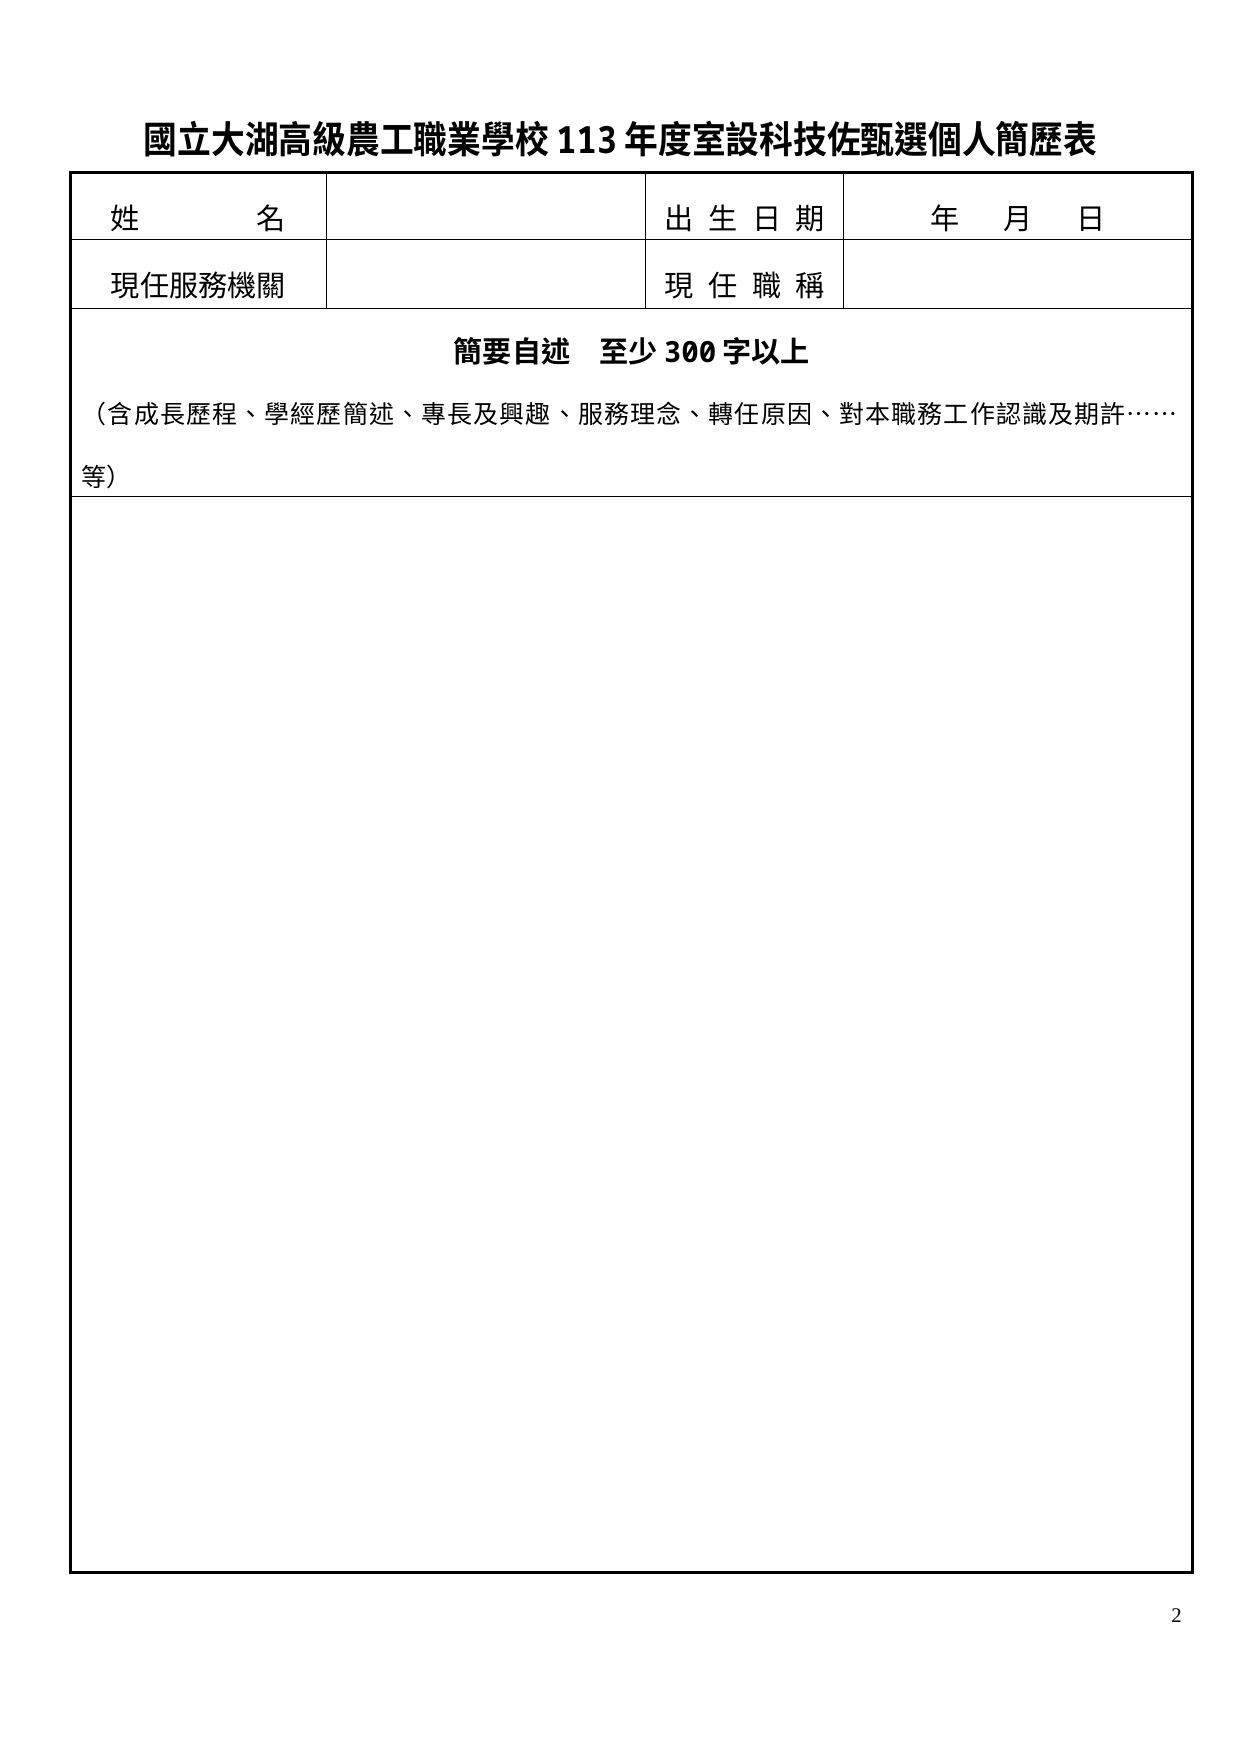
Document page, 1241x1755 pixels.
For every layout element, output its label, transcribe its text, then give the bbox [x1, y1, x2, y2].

table_header [327, 174, 645, 239]
text 國立大湖高級農工職業學校113年度室設科技佐甄選個人簡歷表 [59, 96, 1181, 158]
table_cell [72, 497, 1191, 1571]
table_header 姓 名 [72, 174, 326, 239]
table_header 年 月 日 [844, 174, 1191, 239]
table_cell [327, 240, 645, 307]
table_header 出 生 日 期 [646, 174, 843, 239]
table_cell 簡要自述 至少300字以上 （含成長歷程、學經歷簡述、專長及興趣、服務理念、轉任原因、對本職務工作認識及期許……等） [72, 309, 1191, 496]
table_cell [844, 240, 1191, 307]
table_cell 現 任 職 稱 [646, 240, 843, 307]
table_cell 現任服務機關 [72, 240, 326, 307]
